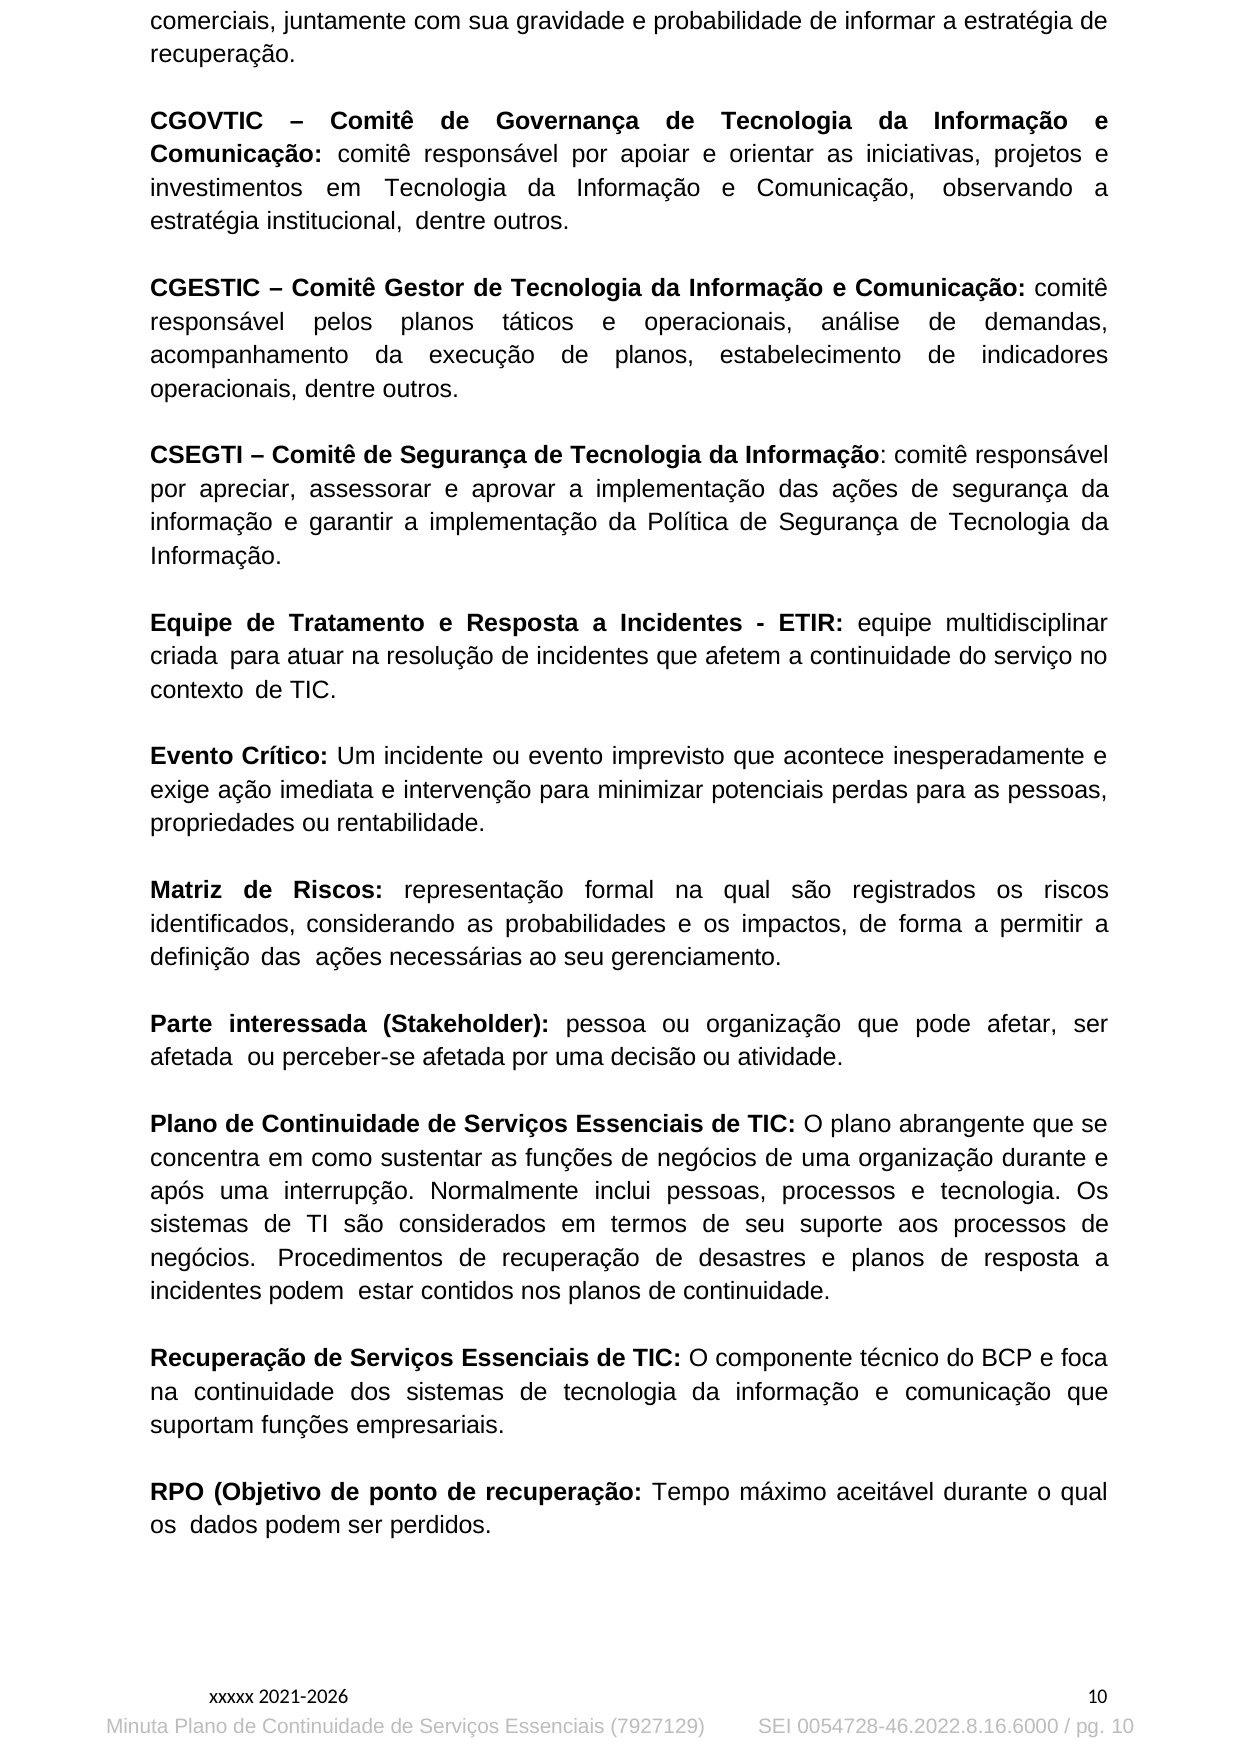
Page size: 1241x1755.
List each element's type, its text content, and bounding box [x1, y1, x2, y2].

text Equipe de Tratamento e Resposta a Incidentes - ETIR: equipe multidisciplinar criada para atuar na resolução de incidentes que afetem a continuidade do serviço no contexto de TIC. [150, 608, 1108, 703]
text Parte interessada (Stakeholder): pessoa ou organização que pode afetar, ser afetada ou perceber-se afetada por uma decisão ou atividade. [150, 1009, 1108, 1071]
text comerciais, juntamente com sua gravidade e probabilidade de informar a estratégia de recuperação. [150, 6, 1108, 68]
text Plano de Continuidade de Serviços Essenciais de TIC: O plano abrangente que se concentra em como sustentar as funções de negócios de uma organização durante e após uma interrupção. Normalmente inclui pessoas, processos e tecnologia. Os sistemas de TI são considerados em termos de seu suporte aos processos de negócios. Procedimentos de recuperação de desastres e planos de resposta a incidentes podem estar contidos nos planos de continuidade. [150, 1109, 1109, 1305]
text CSEGTI – Comitê de Segurança de Tecnologia da Informação: comitê responsável por apreciar, assessorar e aprovar a implementação das ações de segurança da informação e garantir a implementação da Política de Segurança de Tecnologia da Informação. [150, 440, 1109, 569]
text Matriz de Riscos: representação formal na qual são registrados os riscos identificados, considerando as probabilidades e os impactos, de forma a permitir a definição das ações necessárias ao seu gerenciamento. [150, 875, 1109, 971]
text CGOVTIC – Comitê de Governança de Tecnologia da Informação e Comunicação: comitê responsável por apoiar e orientar as iniciativas, projetos e investimentos em Tecnologia da Informação e Comunicação, observando a estratégia institucional, dentre outros. [150, 106, 1108, 235]
text RPO (Objetivo de ponto de recuperação: Tempo máximo aceitável durante o qual os dados podem ser perdidos. [150, 1477, 1108, 1539]
text Recuperação de Serviços Essenciais de TIC: O componente técnico do BCP e foca na continuidade dos sistemas de tecnologia da informação e comunicação que suportam funções empresariais. [150, 1343, 1108, 1438]
text CGESTIC – Comitê Gestor de Tecnologia da Informação e Comunicação: comitê responsável pelos planos táticos e operacionais, análise de demandas, acompanhamento da execução de planos, estabelecimento de indicadores operacionais, dentre outros. [150, 273, 1108, 402]
text Evento Crítico: Um incidente ou evento imprevisto que acontece inesperadamente e exige ação imediata e intervenção para minimizar potenciais perdas para as pessoas, propriedades ou rentabilidade. [150, 741, 1108, 837]
